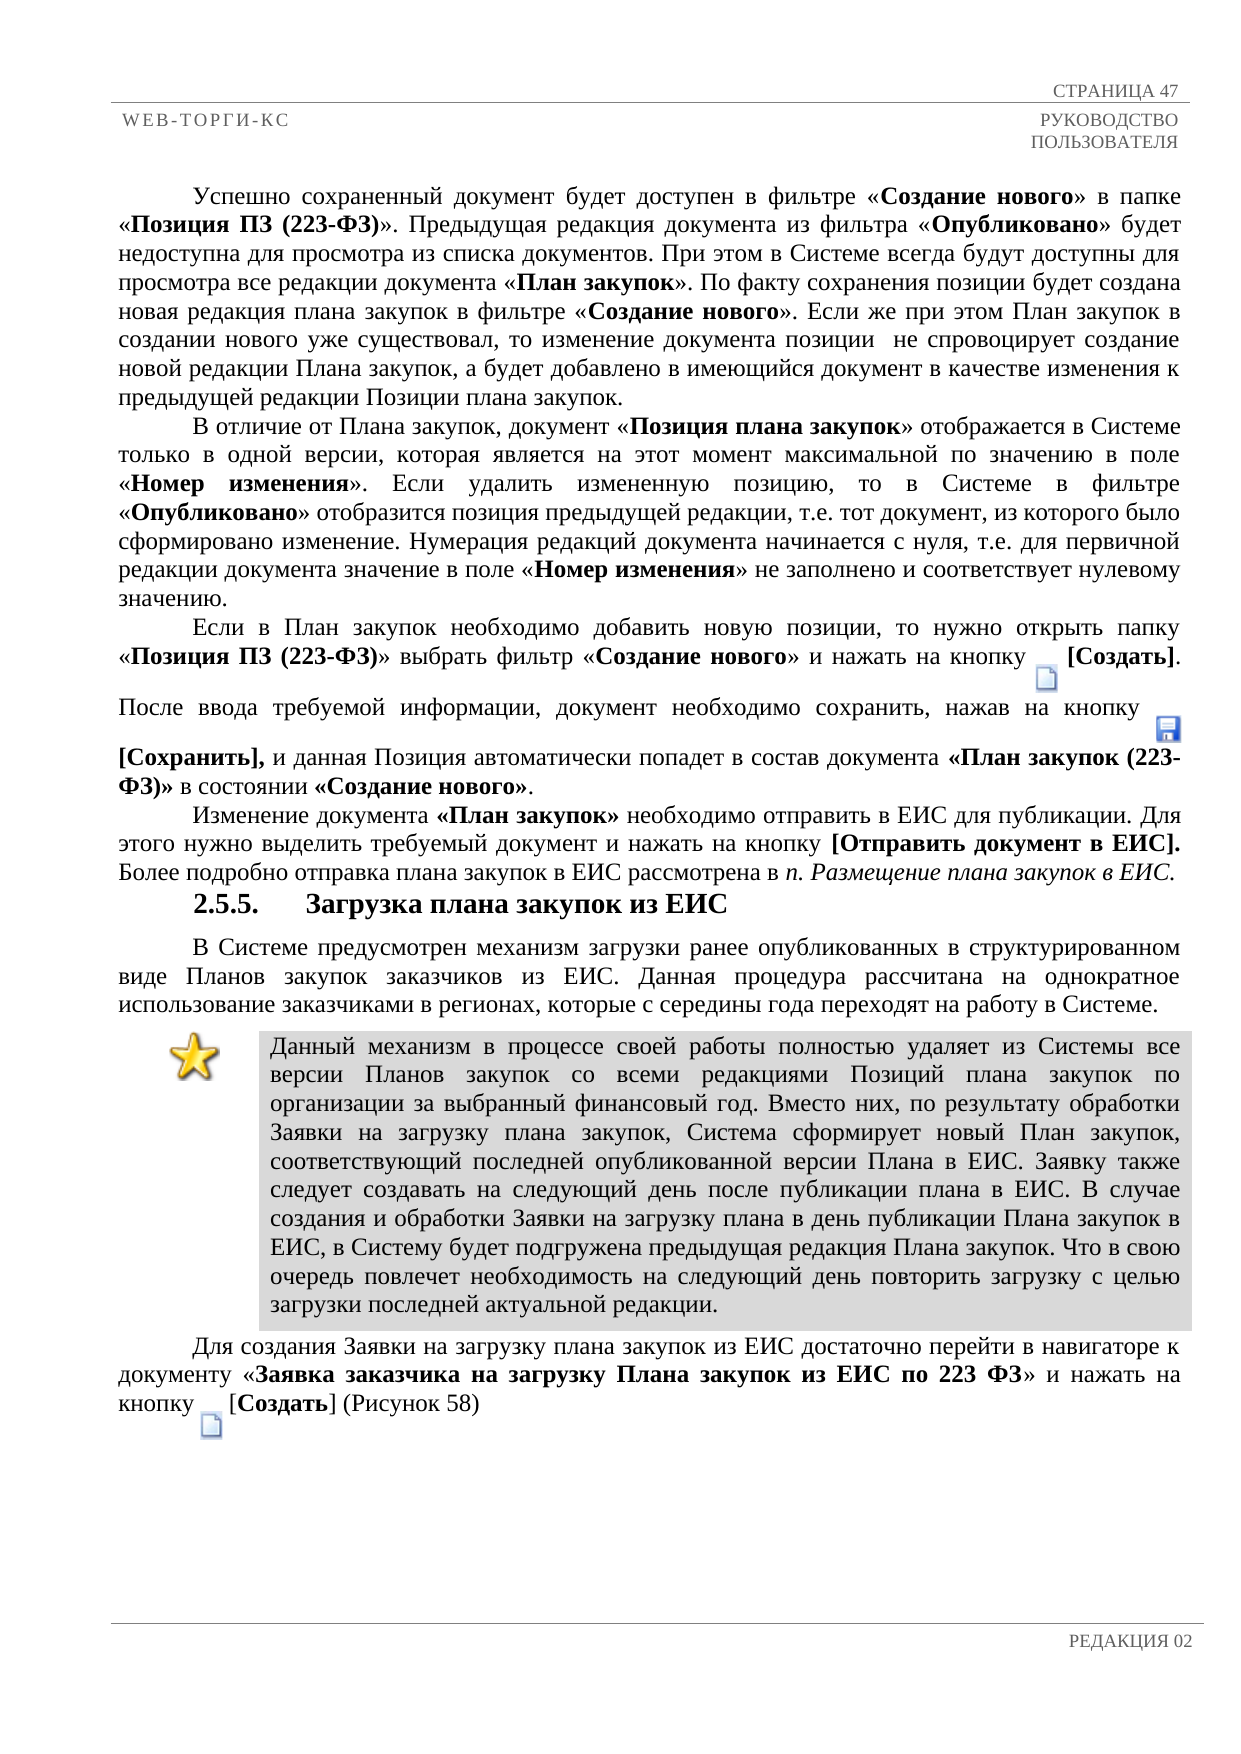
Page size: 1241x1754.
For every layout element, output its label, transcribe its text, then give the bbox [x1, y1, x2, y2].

text В Системе предусмотрен механизм загрузки ранее опубликованных в структурированном виде Планов закупок заказчиков из ЕИС. Данная процедура рассчитана на однократное использование заказчиками в регионах, которые с середины года переходят на работу в Системе. [118, 932, 1181, 1018]
text В отличие от Плана закупок, документ «Позиция плана закупок» отображается в Системе только в одной версии, которая является на этот момент максимальной по значению в поле «Номер изменения». Если удалить измененную позицию, то в Системе в фильтре «Опубликовано» отобразится позиция предыдущей редакции, т.е. тот документ, из которого было сформировано изменение. Нумерация редакций документа начинается с нуля, т.е. для первичной редакции документа значение в поле «Номер изменения» не заполнено и соответствует нулевому значению. [118, 411, 1181, 612]
text Успешно сохраненный документ будет доступен в фильтре «Создание нового» в папке «Позиция ПЗ (223-ФЗ)». Предыдущая редакция документа из фильтра «Опубликовано» будет недоступна для просмотра из списка документов. При этом в Системе всегда будут доступны для просмотра все редакции документа «План закупок». По факту сохранения позиции будет создана новая редакция плана закупок в фильтре «Создание нового». Если же при этом План закупок в создании нового уже существовал, то изменение документа позиции не спровоцирует создание новой редакции Плана закупок, а будет добавлено в имеющийся документ в качестве изменения к предыдущей редакции Позиции плана закупок. [118, 181, 1181, 411]
text Для создания Заявки на загрузку плана закупок из ЕИС достаточно перейти в навигаторе к документу «Заявка заказчика на загрузку Плана закупок из ЕИС по 223 ФЗ» и нажать на кнопку [Создать] (Рисунок 58) [118, 1331, 1181, 1440]
table_header [129, 1031, 259, 1331]
text Изменение документа «План закупок» необходимо отправить в ЕИС для публикации. Для этого нужно выделить требуемый документ и нажать на кнопку [Отправить документ в ЕИС]. Более подробно отправка плана закупок в ЕИС рассмотрена в п. 2.5.3. [118, 800, 1181, 886]
text Если в План закупок необходимо добавить новую позиции, то нужно открыть папку «Позиция ПЗ (223-ФЗ)» выбрать фильтр «Создание нового» и нажать на кнопку [Создать]. После ввода требуемой информации, документ необходимо сохранить, нажав на кнопку [Сохранить], и данная Позиция автоматически попадет в состав документа «План закупок (223-ФЗ)» в состоянии «Создание нового». [118, 612, 1181, 800]
list Загрузка плана закупок из ЕИС [193, 886, 1181, 919]
table_header Данный механизм в процессе своей работы полностью удаляет из Системы все версии Планов закупок со всеми редакциями Позиций плана закупок по организации за выбранный финансовый год. Вместо них, по результату обработки Заявки на загрузку плана закупок, Система сформирует новый План закупок, соответствующий последней опубликованной версии Плана в ЕИС. Заявку также следует создавать на следующий день после публикации плана в ЕИС. В случае создания и обработки Заявки на загрузку плана в день публикации Плана закупок в ЕИС, в Систему будет подгружена предыдущая редакция Плана закупок. Что в свою очередь повлечет необходимость на следующий день повторить загрузку с целью загрузки последней актуальной редакции. [259, 1031, 1192, 1331]
